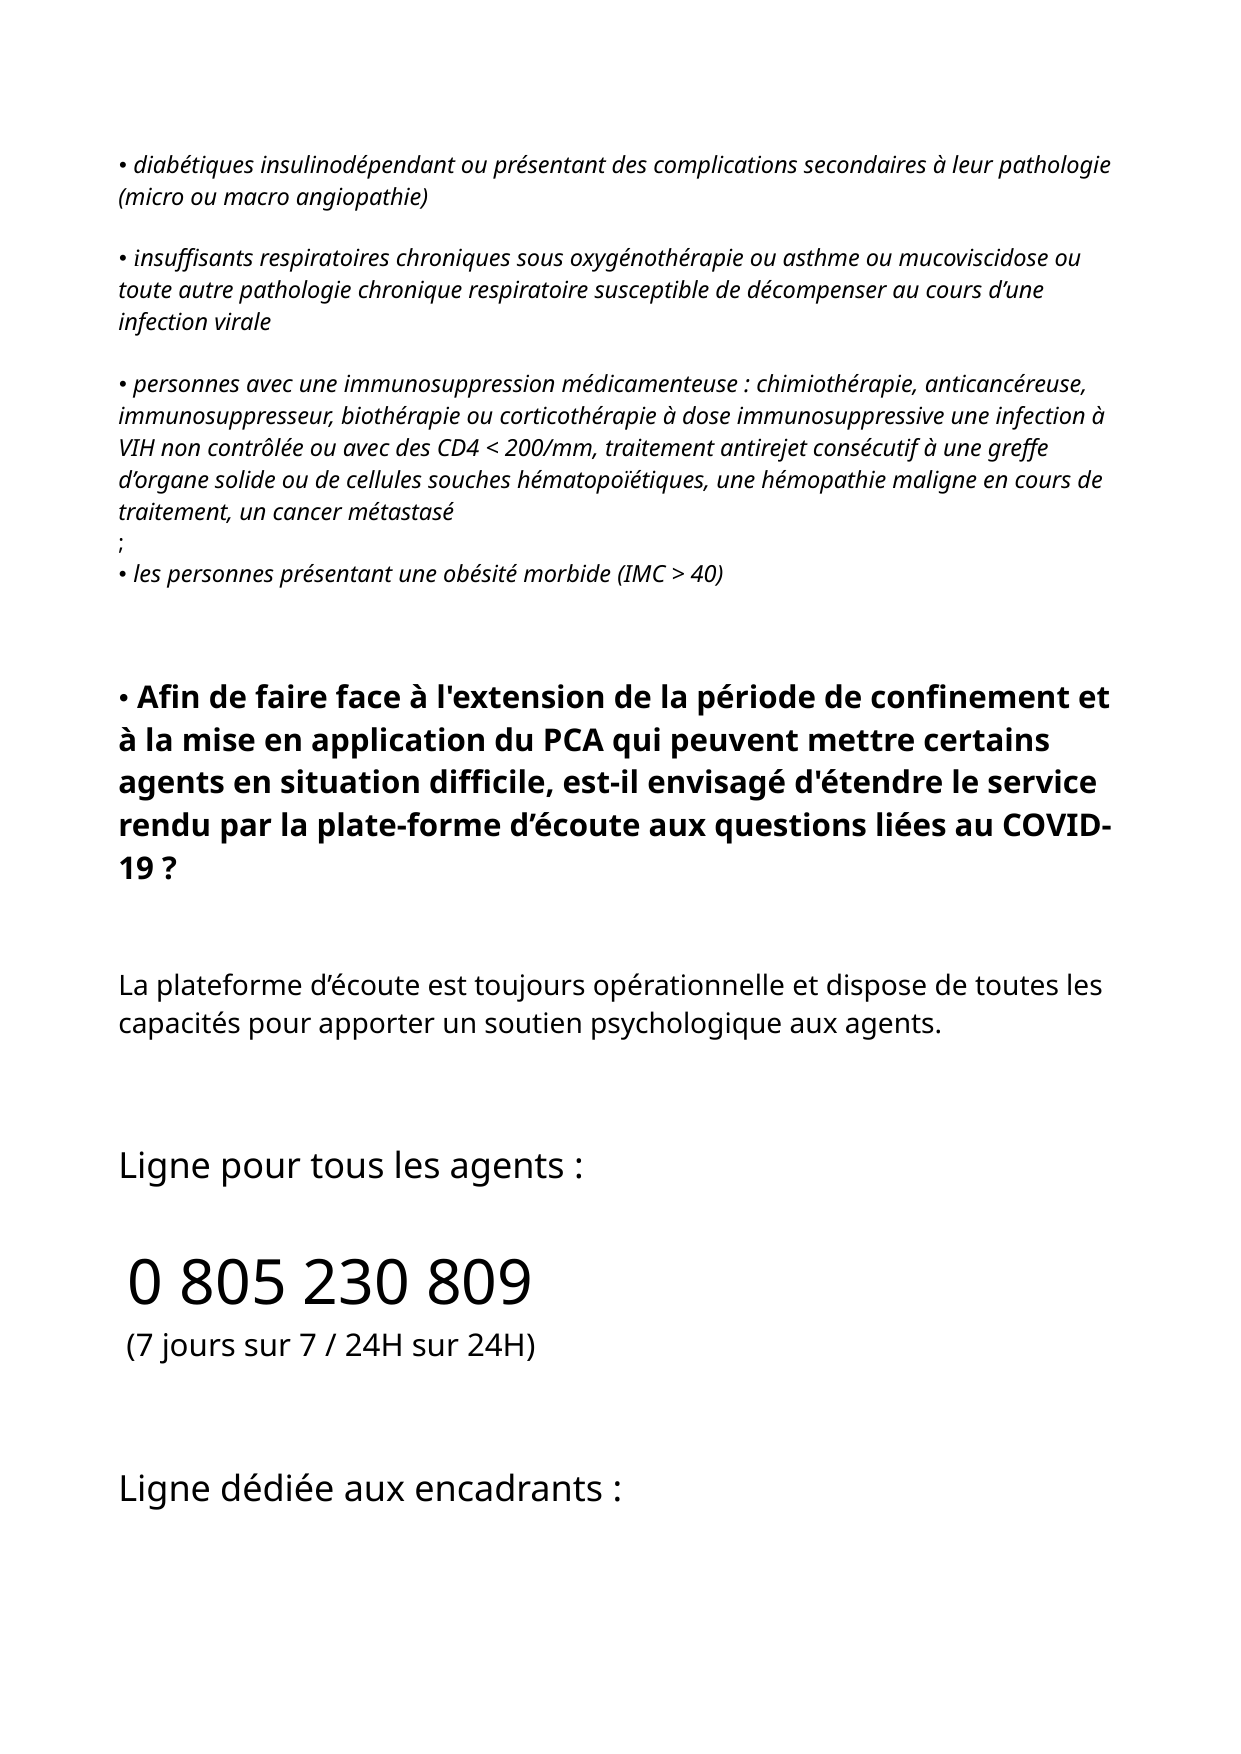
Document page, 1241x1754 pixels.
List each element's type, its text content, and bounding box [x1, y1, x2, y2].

text • Afin de faire face à l'extension de la période de confinement et à la mise en application du PCA qui peuvent mettre certains agents en situation difficile, est-il envisagé d'étendre le service rendu par la plate-forme d’écoute aux questions liées au COVID-19 ? [118, 675, 1122, 888]
text • diabétiques insulinodépendant ou présentant des complications secondaires à leur pathologie (micro ou macro angiopathie) [118, 148, 1122, 212]
text La plateforme d’écoute est toujours opérationnelle et dispose de toutes les capacités pour apporter un soutien psychologique aux agents. [118, 965, 1122, 1042]
text ; [118, 527, 1122, 557]
text Ligne pour tous les agents : [118, 1139, 1122, 1188]
text • insuffisants respiratoires chroniques sous oxygénothérapie ou asthme ou mucoviscidose ou toute autre pathologie chronique respiratoire susceptible de décompenser au cours d’une infection virale [118, 242, 1122, 338]
text • personnes avec une immunosuppression médicamenteuse : chimiothérapie, anticancéreuse, [118, 367, 1122, 399]
text 0 805 230 809 [118, 1237, 1122, 1323]
text (7 jours sur 7 / 24H sur 24H) [118, 1323, 1122, 1365]
text Ligne dédiée aux encadrants : [118, 1463, 1122, 1512]
text immunosuppresseur, biothérapie ou corticothérapie à dose immunosuppressive une infection à VIH non contrôlée ou avec des CD4 < 200/mm, traitement antirejet consécutif à une greffe d’organe solide ou de cellules souches hématopoïétiques, une hémopathie maligne en cours de traitement, un cancer métastasé [118, 399, 1122, 527]
text • les personnes présentant une obésité morbide (IMC > 40) [118, 557, 1122, 589]
